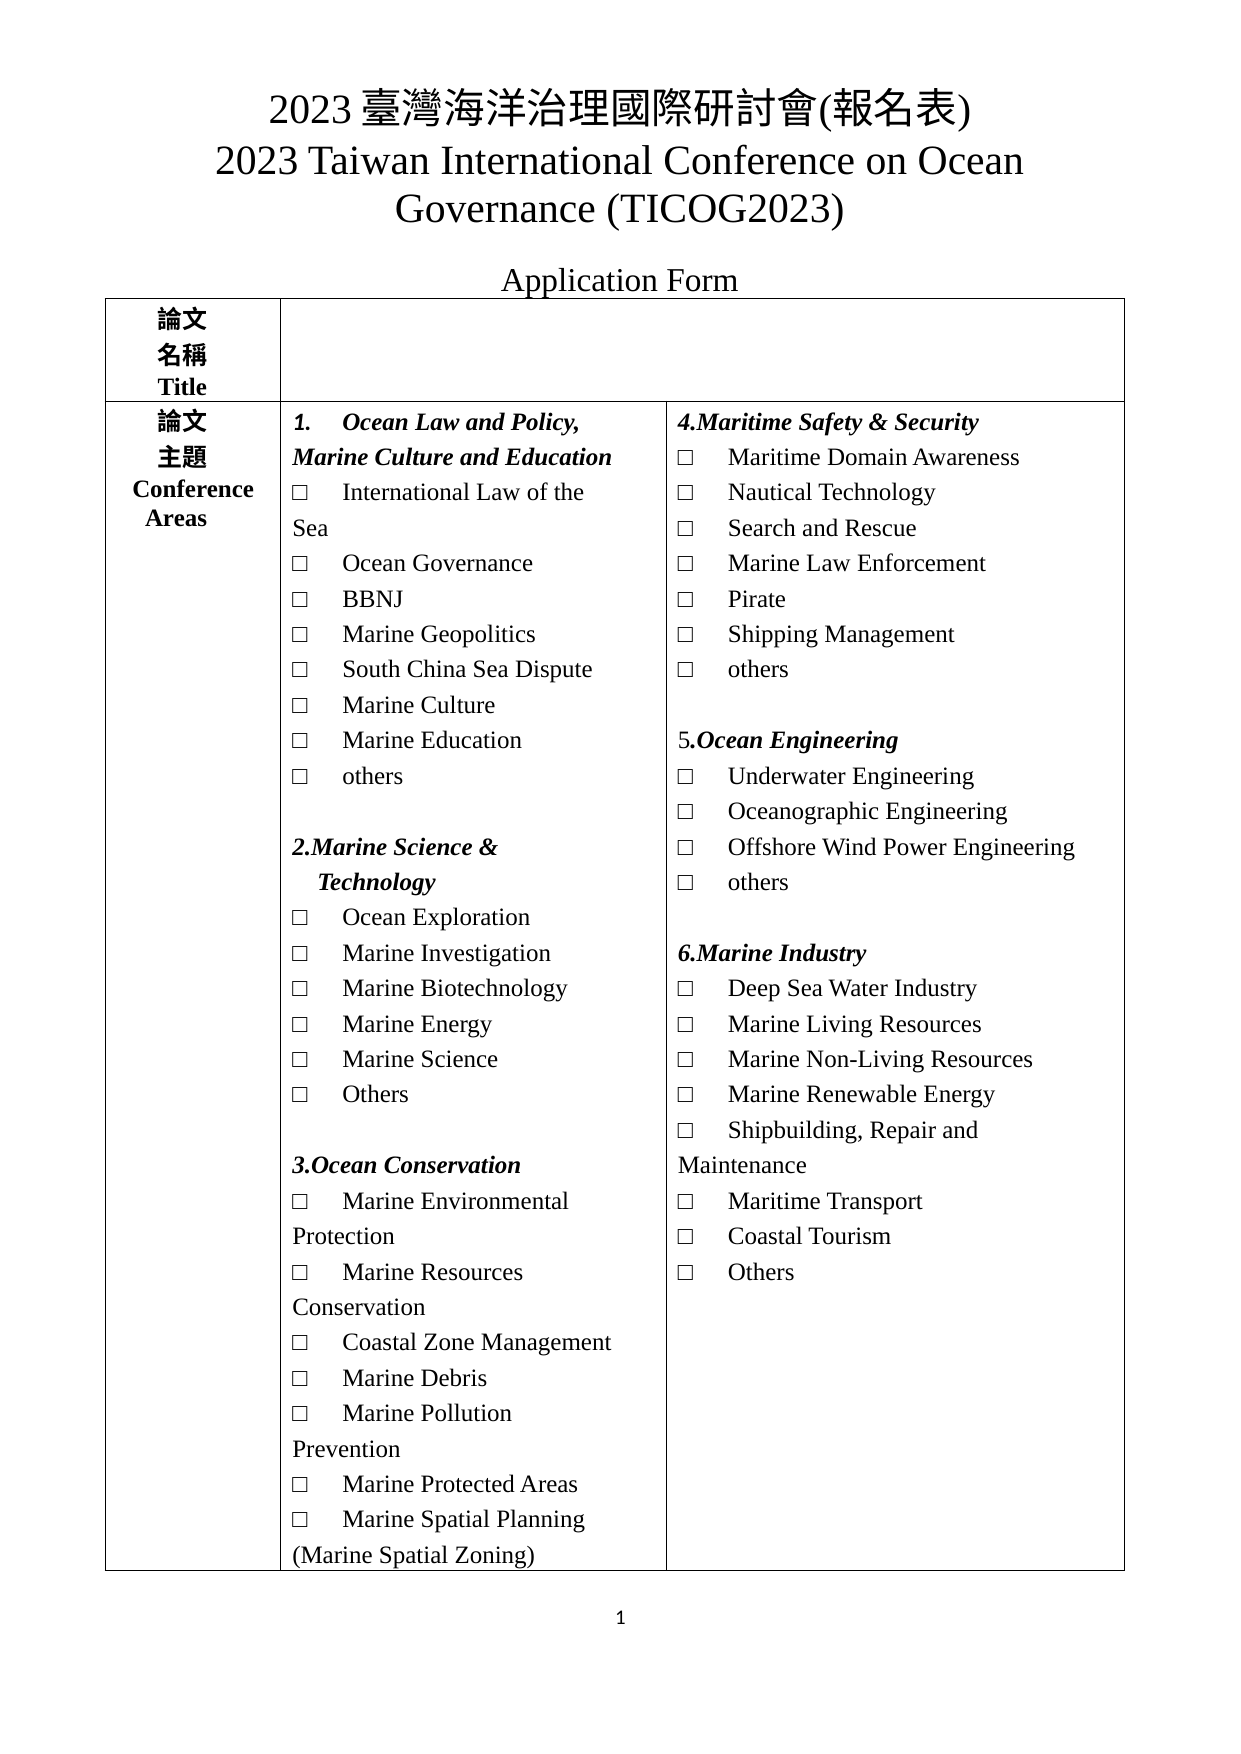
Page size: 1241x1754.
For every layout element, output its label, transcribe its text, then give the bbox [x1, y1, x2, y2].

table_cell 4.Maritime Safety & Security Maritime Domain Awareness Nautical Technology Search and Rescue Marine Law Enforcement Pirate Shipping Management others 5.Ocean Engineering Underwater Engineering Oceanographic Engineering Offshore Wind Power Engineering others 6.Marine Industry Deep Sea Water Industry Marine Living Resources Marine Non-Living Resources Marine Renewable Energy Shipbuilding, Repair and Maintenance Maritime Transport Coastal Tourism Others [667, 402, 1124, 1570]
table_header 論文 名稱 Title [106, 299, 280, 401]
text 2023 Taiwan International Conference on Ocean Governance (TICOG2023) [183, 135, 1056, 231]
text Application Form [183, 260, 1056, 298]
table_cell Ocean Law and Policy, Marine Culture and Education International Law of the Sea Ocean Governance BBNJ Marine Geopolitics South China Sea Dispute Marine Culture Marine Education others 2.Marine Science & Technology Ocean Exploration Marine Investigation Marine Biotechnology Marine Energy Marine Science Others 3.Ocean Conservation Marine Environmental Protection Marine Resources Conservation Coastal Zone Management Marine Debris Marine Pollution Prevention Marine Protected Areas Marine Spatial Planning (Marine Spatial Zoning) Others [281, 402, 666, 1570]
table_header [281, 299, 1124, 401]
table_cell 論文 主題 Conference Areas [106, 402, 280, 1570]
text 2023臺灣海洋治理國際研討會(報名表) [183, 75, 1056, 135]
